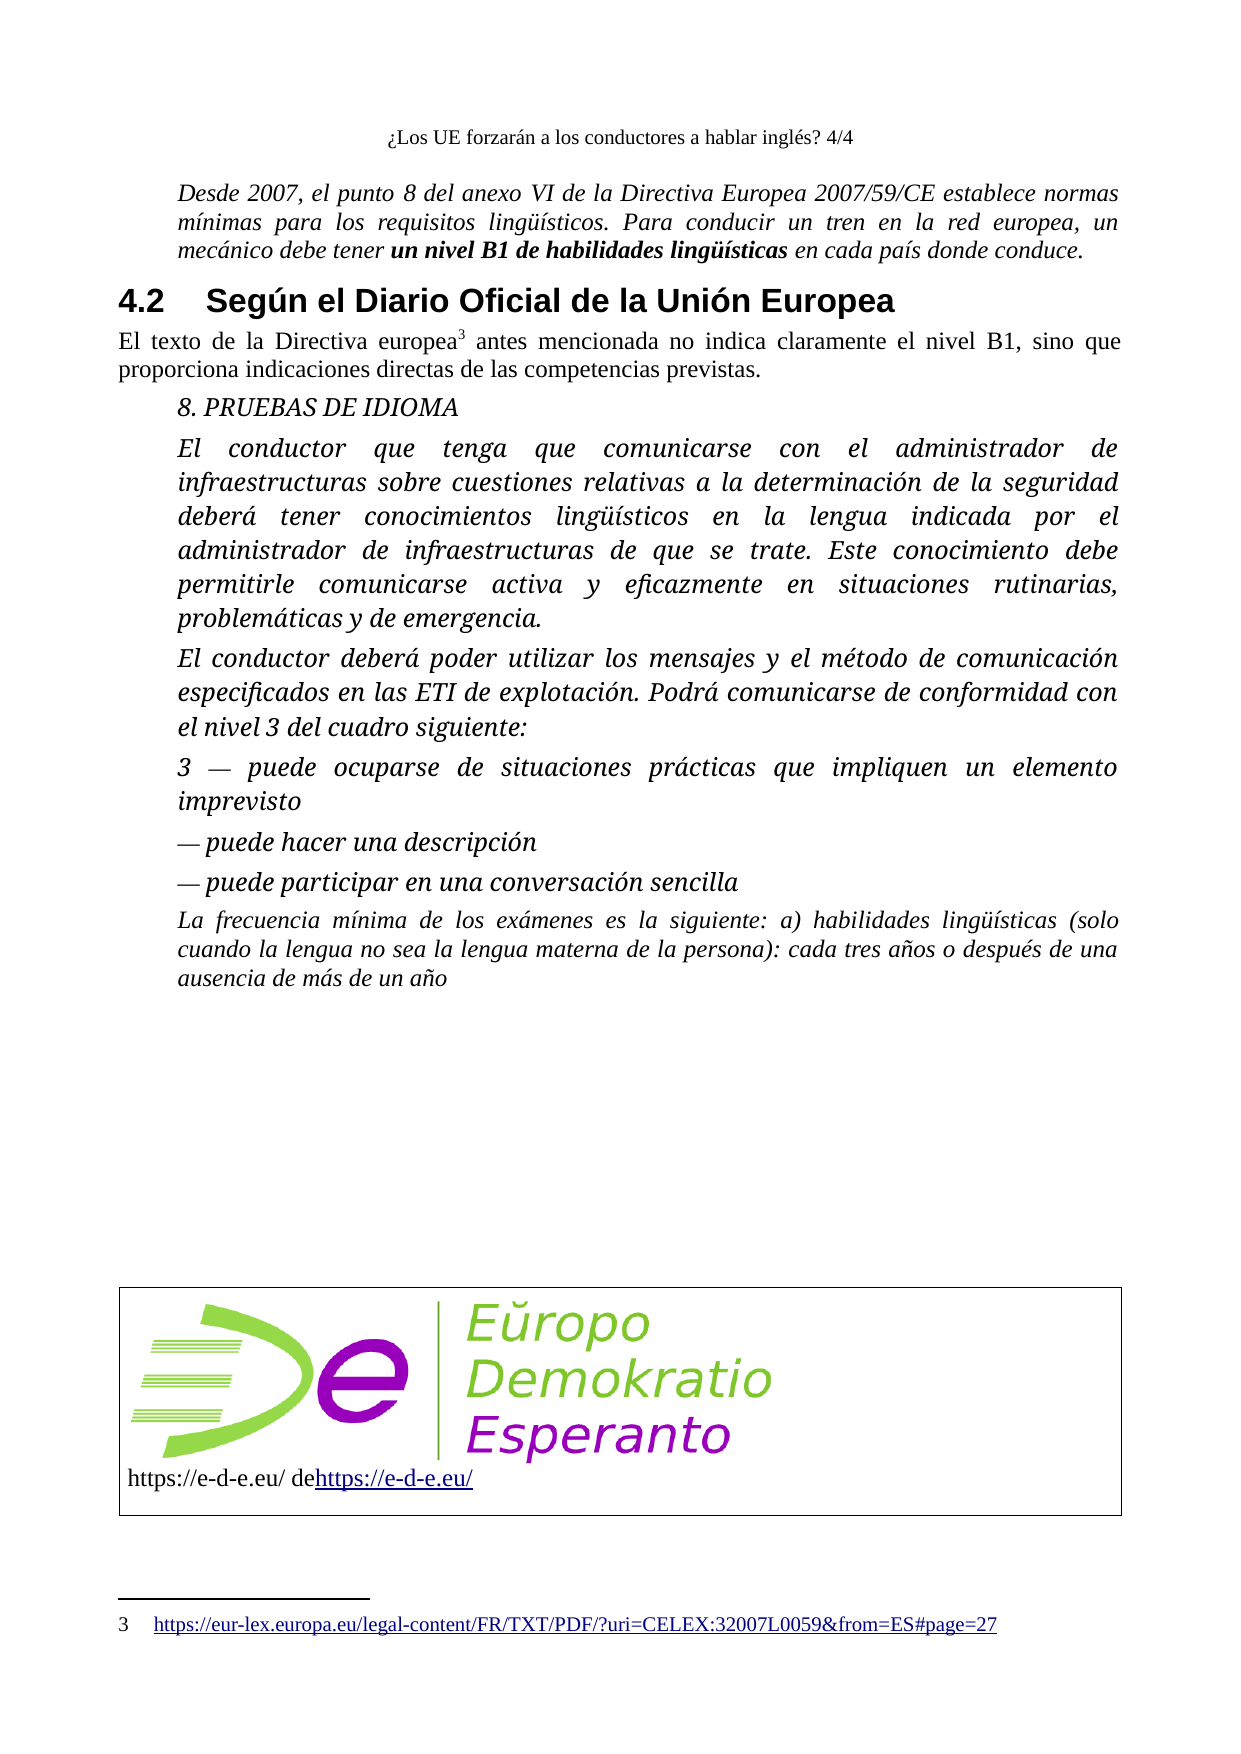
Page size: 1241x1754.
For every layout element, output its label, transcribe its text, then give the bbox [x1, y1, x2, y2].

text La frecuencia mínima de los exámenes es la siguiente: a) habilidades lingüísticas (solo cuando la lengua no sea la lengua materna de la persona): cada tres años o después de una ausencia de más de un año [177, 905, 1122, 992]
text El conductor que tenga que comunicarse con el administrador de infraestructuras sobre cuestiones relativas a la determinación de la seguridad deberá tener conocimientos lingüísticos en la lengua indicada por el administrador de infraestructuras de que se trate. Este conocimiento debe permitirle comunicarse activa y eficazmente en situaciones rutinarias, problemáticas y de emergencia. [177, 430, 1122, 634]
text 3 — puede ocuparse de situaciones prácticas que impliquen un elemento imprevisto [177, 750, 1122, 818]
text 8. PRUEBAS DE IDIOMA [177, 390, 1122, 424]
text — puede participar en una conversación sencilla [177, 865, 1122, 899]
text El texto de la Directiva europea antes mencionada no indica claramente el nivel B1, sino que proporciona indicaciones directas de las competencias previstas. [118, 326, 1122, 383]
text https://e-d-e.eu/ dehttps://e-d-e.eu/ [127, 1302, 1113, 1492]
text — puede hacer una descripción [177, 824, 1122, 858]
text Desde 2007, el punto 8 del anexo VI de la Directiva Europea 2007/59/CE establece normas mínimas para los requisitos lingüísticos. Para conducir un tren en la red europea, un mecánico debe tener un nivel B1 de habilidades lingüísticas en cada país donde conduce. [177, 178, 1122, 264]
text El conductor deberá poder utilizar los mensajes y el método de comunicación especificados en las ETI de explotación. Podrá comunicarse de conformidad con el nivel 3 del cuadro siguiente: [177, 641, 1122, 743]
subtitle Según el Diario Oficial de la Unión Europea [118, 281, 1122, 319]
text https://eur-lex.europa.eu/legal-content/FR/TXT/PDF/?uri=CELEX:32007L0059&from=ES#page=27 [118, 1612, 1122, 1636]
picture [130, 1296, 774, 1464]
